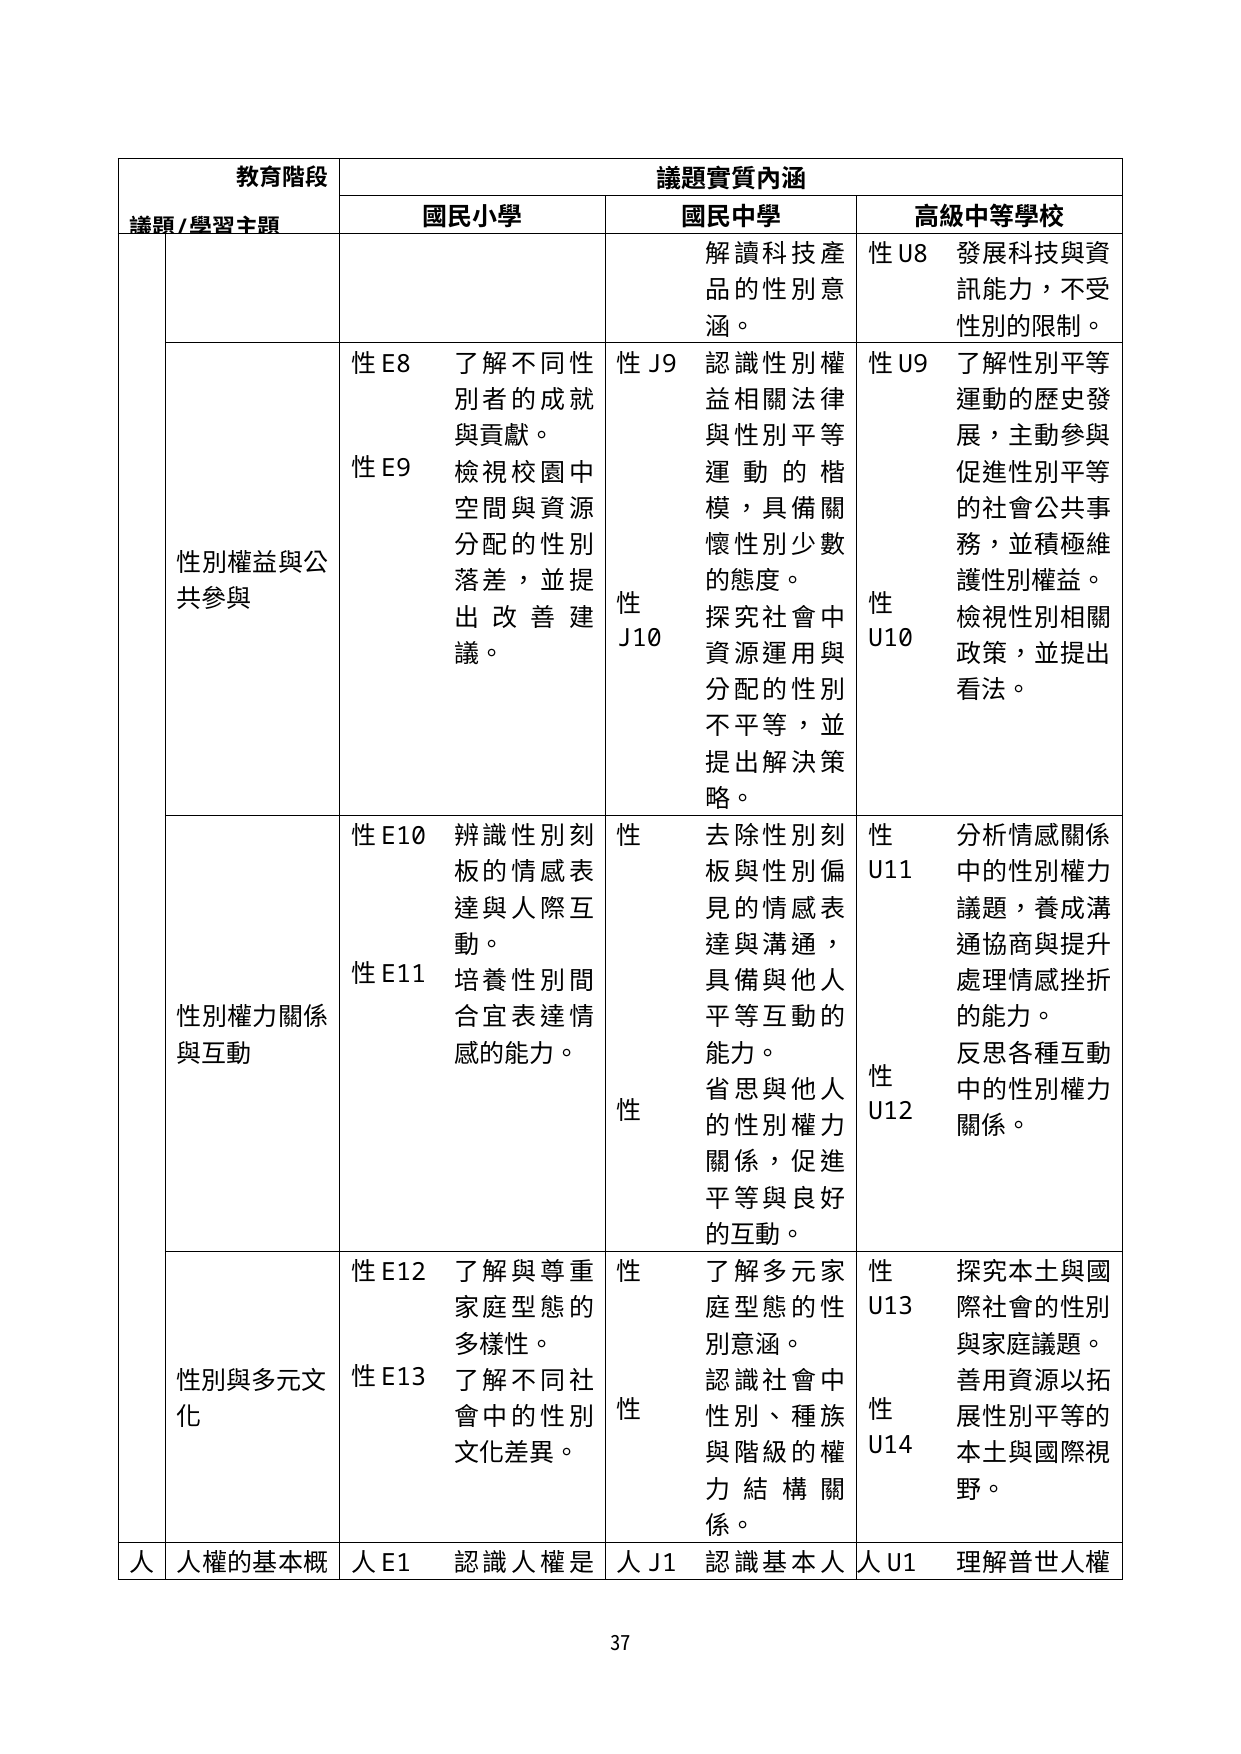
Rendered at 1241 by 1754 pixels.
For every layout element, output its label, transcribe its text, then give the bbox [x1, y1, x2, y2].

table_cell 認識基本人 [694, 1543, 856, 1579]
table_cell 辨識性別刻板的情感表達與人際互動。 培養性別間合宜表達情感的能力。 [443, 816, 605, 1251]
table_cell 性E8 性E9 [340, 343, 443, 814]
table_cell 國民中學 [606, 196, 856, 232]
table_cell 理解普世人權 [945, 1543, 1122, 1579]
table_cell 性J11 性J12 [606, 816, 694, 1251]
table_cell 性別與多元文化 [166, 1252, 339, 1542]
table_cell 了解性別平等運動的歷史發展，主動參與促進性別平等的社會公共事務，並積極維護性別權益。 檢視性別相關政策，並提出看法。 [945, 343, 1122, 814]
table_cell [340, 234, 443, 342]
table_cell 人權教育 [119, 1543, 165, 1579]
table_cell 了解與尊重家庭型態的多樣性。 了解不同社會中的性別文化差異。 [443, 1252, 605, 1542]
table_cell 性別權益與公共參與 [166, 343, 339, 814]
table_cell 認識人權是 [443, 1543, 605, 1579]
table_cell 人權的基本概念 [166, 1543, 339, 1579]
table_cell 性別平等教育 [119, 234, 165, 1542]
table_cell 了解不同性別者的成就與貢獻。 檢視校園中空間與資源分配的性別落差，並提出改善建議。 [443, 343, 605, 814]
table_cell 性U13 性U14 [857, 1252, 945, 1542]
table_cell 高級中等學校 [857, 196, 1122, 232]
table_cell 解讀科技產品的性別意涵。 [694, 234, 856, 342]
table_cell 認識性別權益相關法律與性別平等運動的楷模，具備關懷性別少數的態度。 探究社會中資源運用與分配的性別不平等，並提出解決策略。 [694, 343, 856, 814]
table_header 教育階段 議題/學習主題 [119, 159, 339, 232]
table_cell 人U1 [857, 1543, 945, 1579]
table_cell 性U9 性U10 [857, 343, 945, 814]
table_cell 性E12 性E13 [340, 1252, 443, 1542]
table_cell 性U11 性U12 [857, 816, 945, 1251]
table_cell 性J13 性J14 [606, 1252, 694, 1542]
table_cell 科技、資訊與媒體的性別識讀 [166, 234, 339, 342]
table_cell 探究本土與國際社會的性別與家庭議題。 善用資源以拓展性別平等的本土與國際視野。 [945, 1252, 1122, 1542]
table_cell 性J9 性J10 [606, 343, 694, 814]
table_cell 人E1 [340, 1543, 443, 1579]
table_cell 性E10 性E11 [340, 816, 443, 1251]
table_cell 國民小學 [340, 196, 605, 232]
table_cell 性別權力關係與互動 [166, 816, 339, 1251]
table_cell 去除性別刻板與性別偏見的情感表達與溝通，具備與他人平等互動的能力。 省思與他人的性別權力關係，促進平等與良好的互動。 [694, 816, 856, 1251]
table_cell [443, 234, 605, 342]
table_cell 發展科技與資訊能力，不受性別的限制。 [945, 234, 1122, 342]
table_header 議題實質內涵 [340, 159, 1122, 195]
table_cell 性U8 [857, 234, 945, 342]
table_cell 人J1 [606, 1543, 694, 1579]
table_cell 了解多元家庭型態的性別意涵。 認識社會中性別、種族與階級的權力結構關係。 [694, 1252, 856, 1542]
table_cell [606, 234, 694, 342]
table_cell 分析情感關係中的性別權力議題，養成溝通協商與提升處理情感挫折的能力。 反思各種互動中的性別權力關係。 [945, 816, 1122, 1251]
